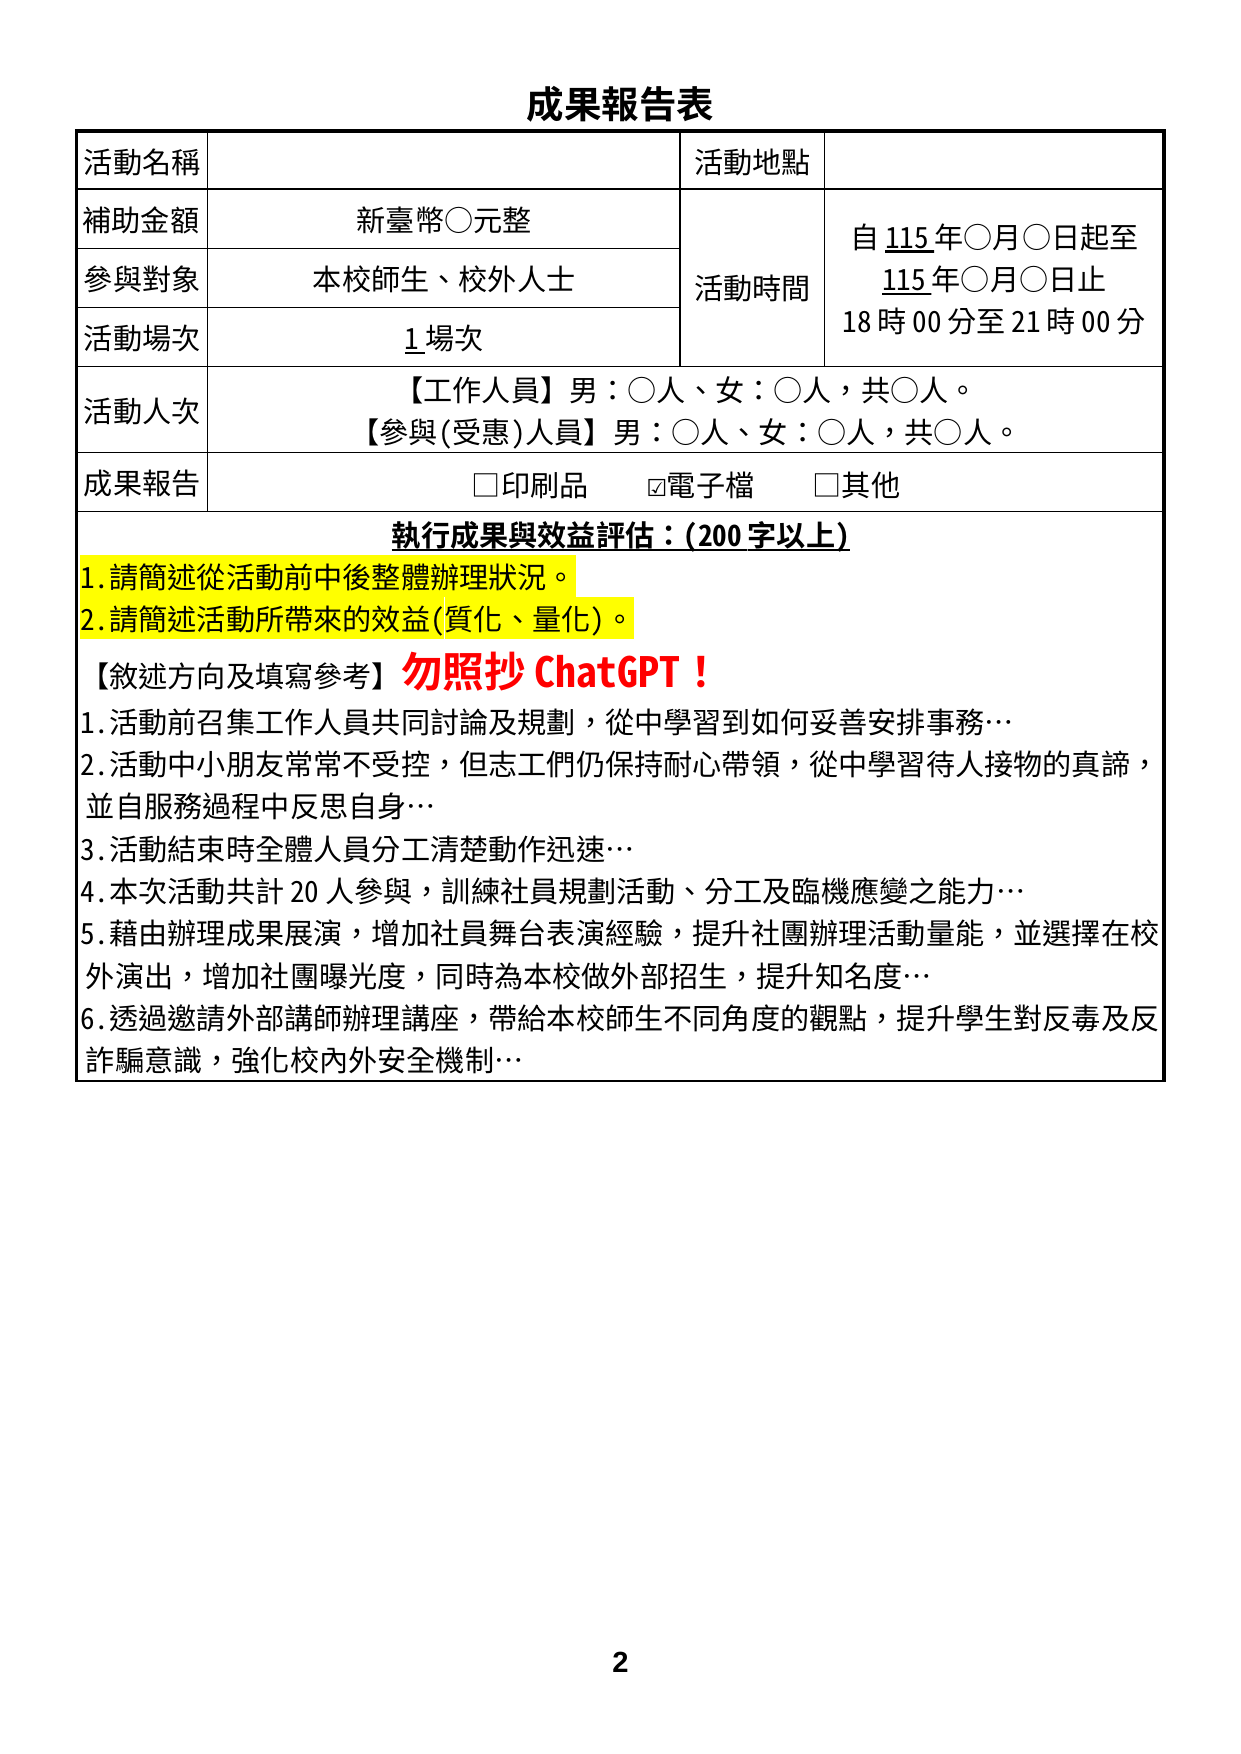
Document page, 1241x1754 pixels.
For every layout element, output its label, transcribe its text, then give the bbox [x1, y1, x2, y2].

text 成果報告表 [59, 75, 1181, 129]
table_cell 本校師生、校外人士 [208, 249, 679, 306]
table_cell 成果報告 [78, 453, 207, 511]
table_cell 參與對象 [78, 249, 207, 306]
table_cell 活動時間 [681, 190, 824, 366]
table_cell 1場次 [208, 308, 679, 366]
table_cell 新臺幣○元整 [208, 190, 679, 247]
table_cell 活動場次 [78, 308, 207, 366]
table_header [825, 133, 1162, 188]
table_cell 自115年○月○日起至 115年○月○日止 18時00分至21時00分 [825, 190, 1162, 366]
table_cell 執行成果與效益評估：(200字以上) 1.請簡述從活動前中後整體辦理狀況。 2.請簡述活動所帶來的效益(質化、量化)。 【敘述方向及填寫參考】勿照抄ChatGPT！ 1.活動前召集工作人員共同討論及規劃，從中學習到如何妥善安排事務… 2.活動中小朋友常常不受控，但志工們仍保持耐心帶領，從中學習待人接物的真諦，並自服務過程中反思自身… 3.活動結束時全體人員分工清楚動作迅速… 4.本次活動共計20人參與，訓練社員規劃活動、分工及臨機應變之能力… 5.藉由辦理成果展演，增加社員舞台表演經驗，提升社團辦理活動量能，並選擇在校外演出，增加社團曝光度，同時為本校做外部招生，提升知名度… 6.透過邀請外部講師辦理講座，帶給本校師生不同角度的觀點，提升學生對反毒及反詐騙意識，強化校內外安全機制… [78, 512, 1162, 1080]
table_cell □印刷品 ☑電子檔 □其他 [208, 453, 1162, 511]
table_cell 活動人次 [78, 367, 207, 452]
table_cell 【工作人員】男：○人、女：○人，共○人。 【參與(受惠)人員】男：○人、女：○人，共○人。 [208, 367, 1162, 452]
table_header [208, 133, 679, 188]
table_cell 補助金額 [78, 190, 207, 247]
table_header 活動名稱 [78, 133, 207, 188]
table_header 活動地點 [681, 133, 824, 188]
